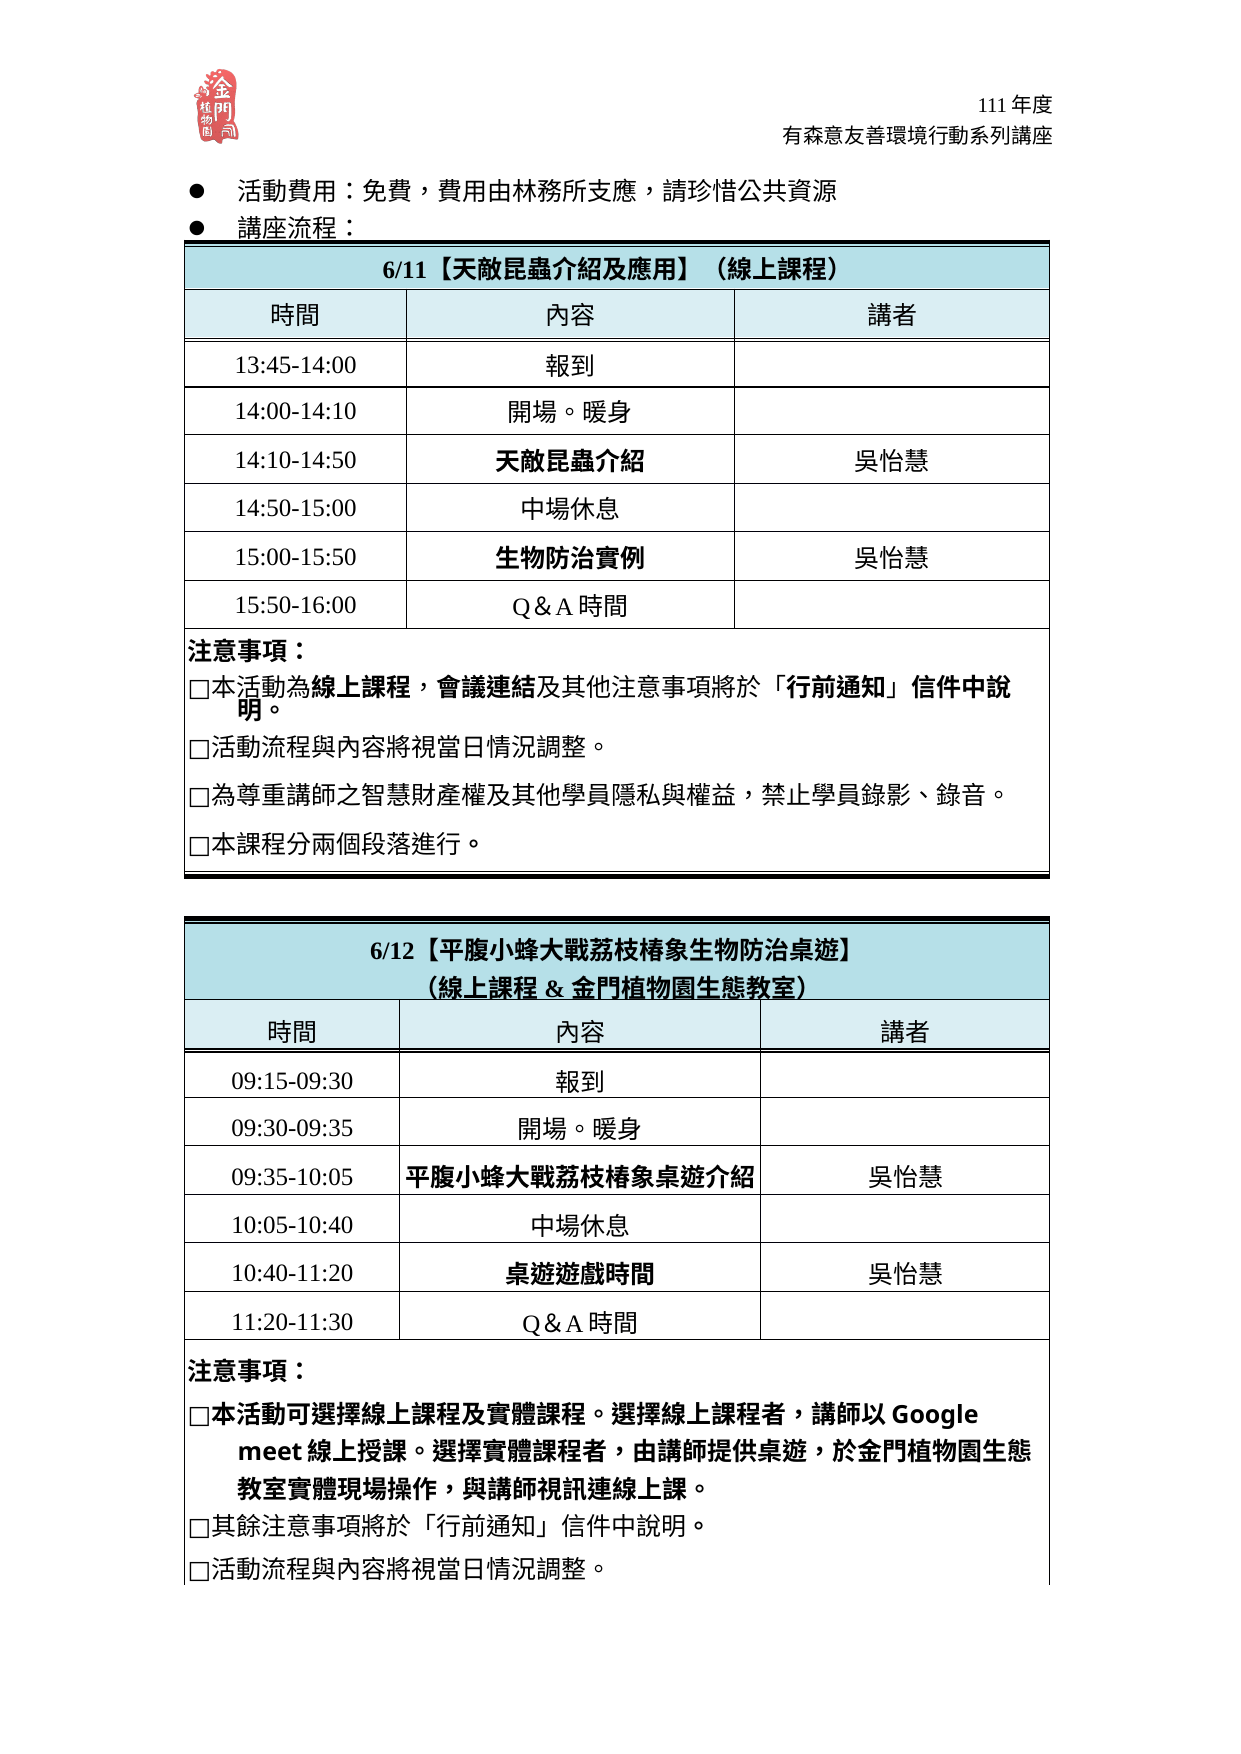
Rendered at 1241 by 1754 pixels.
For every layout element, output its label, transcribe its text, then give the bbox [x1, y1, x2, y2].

table_cell [761, 1053, 1049, 1097]
table_header 6/11【天敵昆蟲介紹及應用】（線上課程） [185, 247, 1049, 288]
table_cell 天敵昆蟲介紹 [407, 435, 734, 483]
table_cell [761, 1098, 1049, 1145]
table_cell Q＆A時間 [400, 1292, 760, 1338]
table_cell 11:20-11:30 [185, 1292, 399, 1338]
table_cell □活動流程與內容將視當日情況調整。 [185, 726, 1049, 774]
table_cell 吳怡慧 [735, 435, 1049, 483]
table_cell 注意事項： [185, 629, 1049, 677]
list 活動費用：免費，費用由林務所支應，請珍惜公共資源 [187, 164, 1053, 202]
table_cell [735, 484, 1049, 531]
table_cell 開場。暖身 [407, 388, 734, 434]
table_cell □本活動可選擇線上課程及實體課程。選擇線上課程者，講師以Google meet線上授課。選擇實體課程者，由講師提供桌遊，於金門植物園生態教室實體現場操作，與講師視訊連線上課。 □其餘注意事項將於「行前通知」信件中說明。 [185, 1388, 1049, 1537]
table_cell 中場休息 [400, 1195, 760, 1242]
table_cell 吳怡慧 [761, 1146, 1049, 1194]
table_cell [761, 1195, 1049, 1242]
table_cell 時間 [185, 290, 406, 337]
table_cell [735, 342, 1049, 386]
table_cell 15:50-16:00 [185, 581, 406, 628]
table_cell 注意事項： [185, 1340, 1049, 1387]
table_cell 14:10-14:50 [185, 435, 406, 483]
table_cell 中場休息 [407, 484, 734, 531]
table_cell 13:45-14:00 [185, 342, 406, 386]
table_cell 吳怡慧 [761, 1243, 1049, 1291]
table_cell 生物防治實例 [407, 532, 734, 580]
table_cell 14:00-14:10 [185, 388, 406, 434]
table_header 6/12【平腹小蜂大戰荔枝椿象生物防治桌遊】 （線上課程 & 金門植物園生態教室） [185, 924, 1049, 999]
table_cell 報到 [407, 342, 734, 386]
table_cell □本活動為線上課程，會議連結及其他注意事項將於「行前通知」信件中說明。 [185, 677, 1049, 726]
table_cell [761, 1292, 1049, 1338]
table_cell 平腹小蜂大戰荔枝椿象桌遊介紹 [400, 1146, 760, 1194]
table_cell 內容 [407, 290, 734, 337]
table_cell 開場。暖身 [400, 1098, 760, 1145]
list 講座流程： [187, 202, 1053, 239]
picture [187, 68, 249, 148]
table_cell □本課程分兩個段落進行。 [185, 822, 1049, 871]
table_cell [735, 388, 1049, 434]
table_cell 09:30-09:35 [185, 1098, 399, 1145]
table_cell 時間 [185, 1000, 399, 1048]
table_cell 10:05-10:40 [185, 1195, 399, 1242]
table_cell 桌遊遊戲時間 [400, 1243, 760, 1291]
table_cell Q＆A時間 [407, 581, 734, 628]
table_cell 10:40-11:20 [185, 1243, 399, 1291]
table_cell □為尊重講師之智慧財產權及其他學員隱私與權益，禁止學員錄影、錄音。 [185, 774, 1049, 822]
table_cell 14:50-15:00 [185, 484, 406, 531]
table_cell □活動流程與內容將視當日情況調整。 [185, 1538, 1049, 1585]
table_cell 吳怡慧 [735, 532, 1049, 580]
table_cell 講者 [735, 290, 1049, 337]
table_cell 內容 [400, 1000, 760, 1048]
table_cell 15:00-15:50 [185, 532, 406, 580]
table_cell 講者 [761, 1000, 1049, 1048]
table_cell [735, 581, 1049, 628]
table_cell 報到 [400, 1053, 760, 1097]
table_cell 09:35-10:05 [185, 1146, 399, 1194]
table_cell 09:15-09:30 [185, 1053, 399, 1097]
